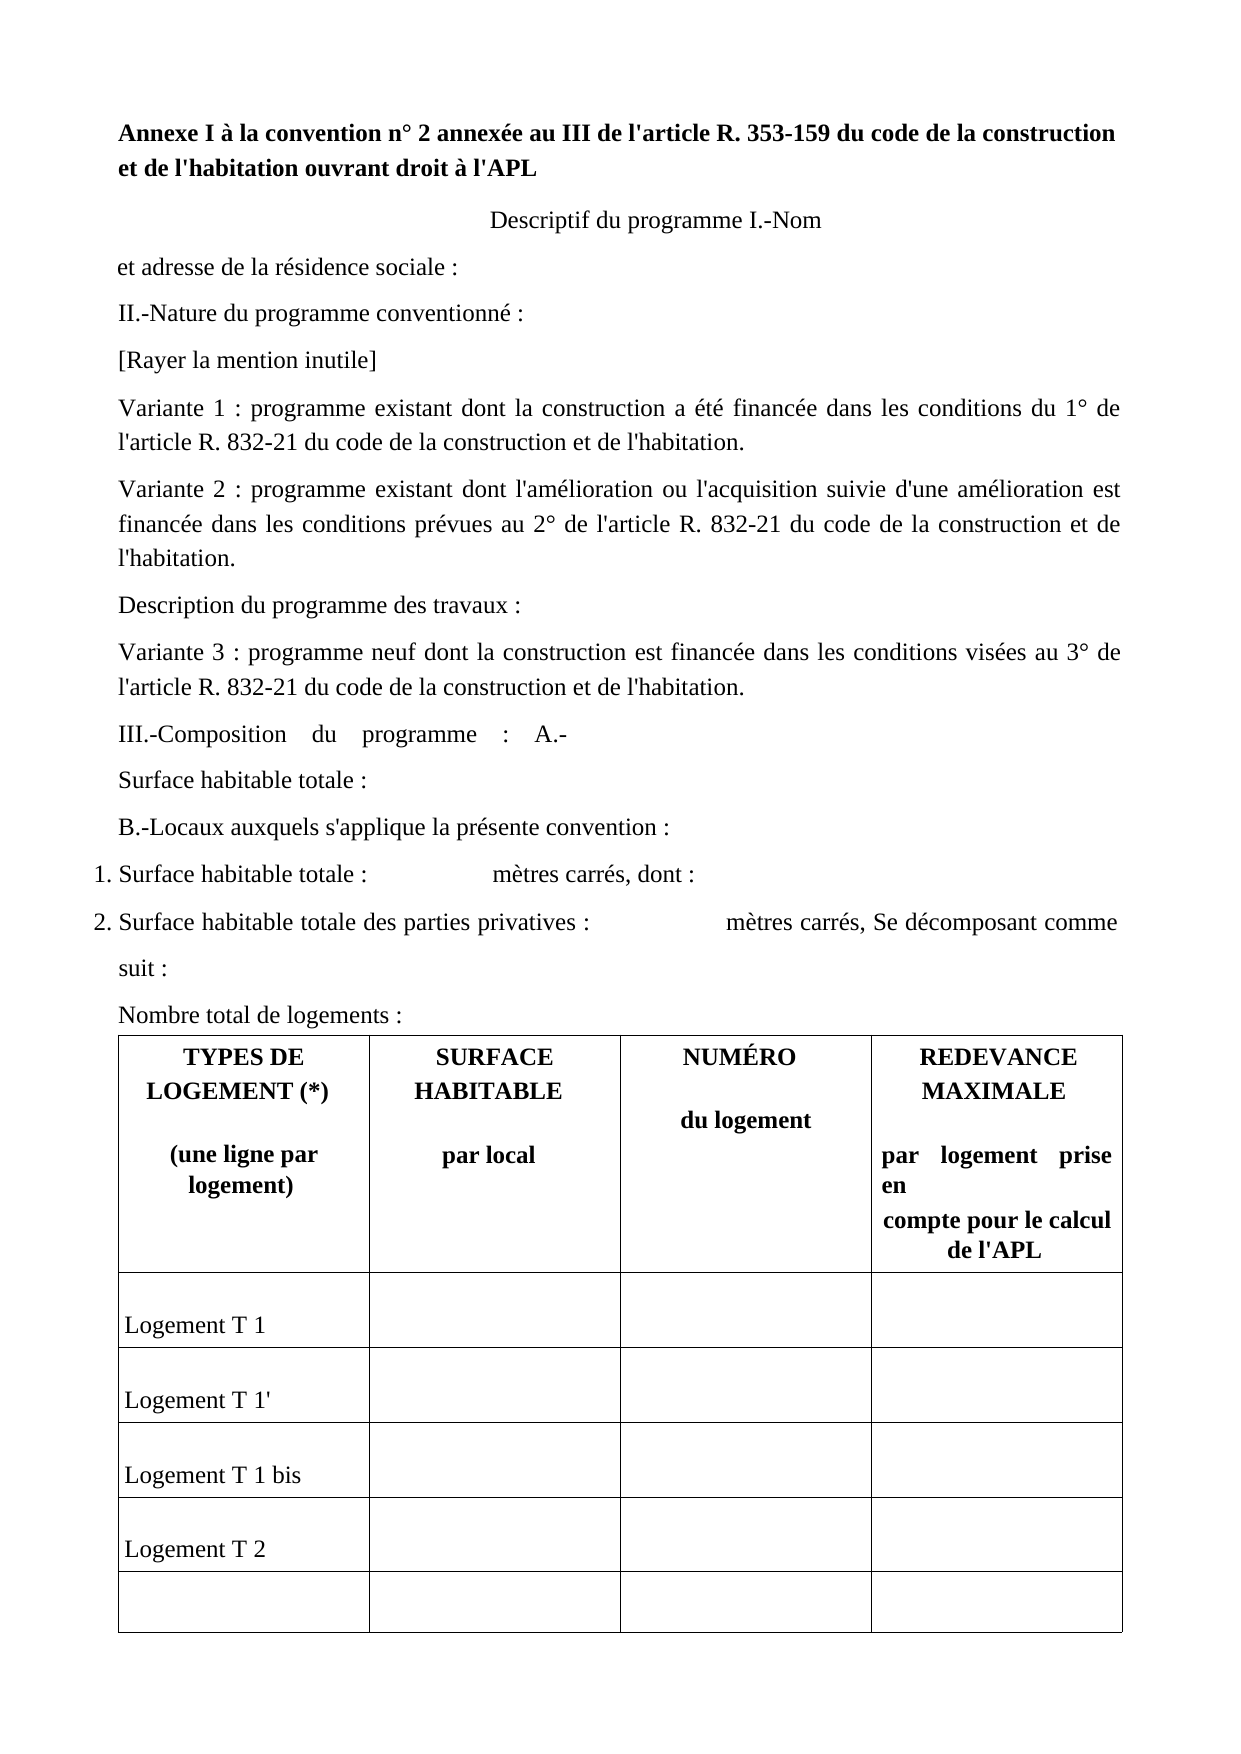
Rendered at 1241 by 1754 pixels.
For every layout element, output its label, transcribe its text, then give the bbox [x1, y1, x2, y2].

list Surface habitable totale des parties privatives : mètres carrés, Se décomposant comme suit : [93, 907, 1122, 982]
table_cell Logement T 1 bis [119, 1423, 369, 1496]
text Variante 1 : programme existant dont la construction a été financée dans les conditions du 1° de l'article R. 832-21 du code de la construction et de l'habitation. [118, 393, 1122, 456]
text Variante 3 : programme neuf dont la construction est financée dans les conditions visées au 3° de l'article R. 832-21 du code de la construction et de l'habitation. [118, 637, 1122, 701]
table_cell Logement T 1 [119, 1273, 369, 1347]
text Descriptif du programme I.-Nom et adresse de la résidence sociale : [117, 205, 822, 280]
table_cell [872, 1348, 1122, 1422]
text Description du programme des travaux : [118, 590, 1122, 619]
table_header REDEVANCE MAXIMALE par logement prise en compte pour le calcul de l'APL [872, 1036, 1122, 1272]
table_cell [370, 1572, 620, 1632]
table_header SURFACE HABITABLE par local [370, 1036, 620, 1272]
text Annexe I à la convention n° 2 annexée au III de l'article R. 353-159 du code de la construction et de l'habitation ouvrant droit à l'APL [118, 118, 1122, 182]
list Surface habitable totale : mètres carrés, dont : [93, 859, 1122, 888]
table_cell [872, 1572, 1122, 1632]
table_cell [370, 1423, 620, 1496]
table_cell [621, 1572, 871, 1632]
table_cell [370, 1348, 620, 1422]
table_cell [370, 1498, 620, 1571]
table_cell [872, 1423, 1122, 1496]
table_cell [621, 1423, 871, 1496]
table_cell Logement T 1' [119, 1348, 369, 1422]
table_cell [621, 1498, 871, 1571]
table_cell [621, 1348, 871, 1422]
table_cell [872, 1273, 1122, 1347]
table_header TYPES DE LOGEMENT (*) (une ligne par logement) [119, 1036, 369, 1272]
text Nombre total de logements : [118, 1000, 1122, 1029]
text [Rayer la mention inutile] [118, 346, 1122, 374]
table_cell [119, 1572, 369, 1632]
text Variante 2 : programme existant dont l'amélioration ou l'acquisition suivie d'une amélioration est financée dans les conditions prévues au 2° de l'article R. 832-21 du code de la construction et de l'habitation. [118, 474, 1122, 572]
table_cell [621, 1273, 871, 1347]
table_cell [370, 1273, 620, 1347]
text II.-Nature du programme conventionné : [118, 298, 1122, 327]
text III.-Composition du programme : A.-Surface habitable totale : [118, 719, 567, 794]
table_cell [872, 1498, 1122, 1571]
text B.-Locaux auxquels s'applique la présente convention : [118, 812, 1122, 841]
table_cell Logement T 2 [119, 1498, 369, 1571]
table_header NUMÉRO du logement [621, 1036, 871, 1272]
